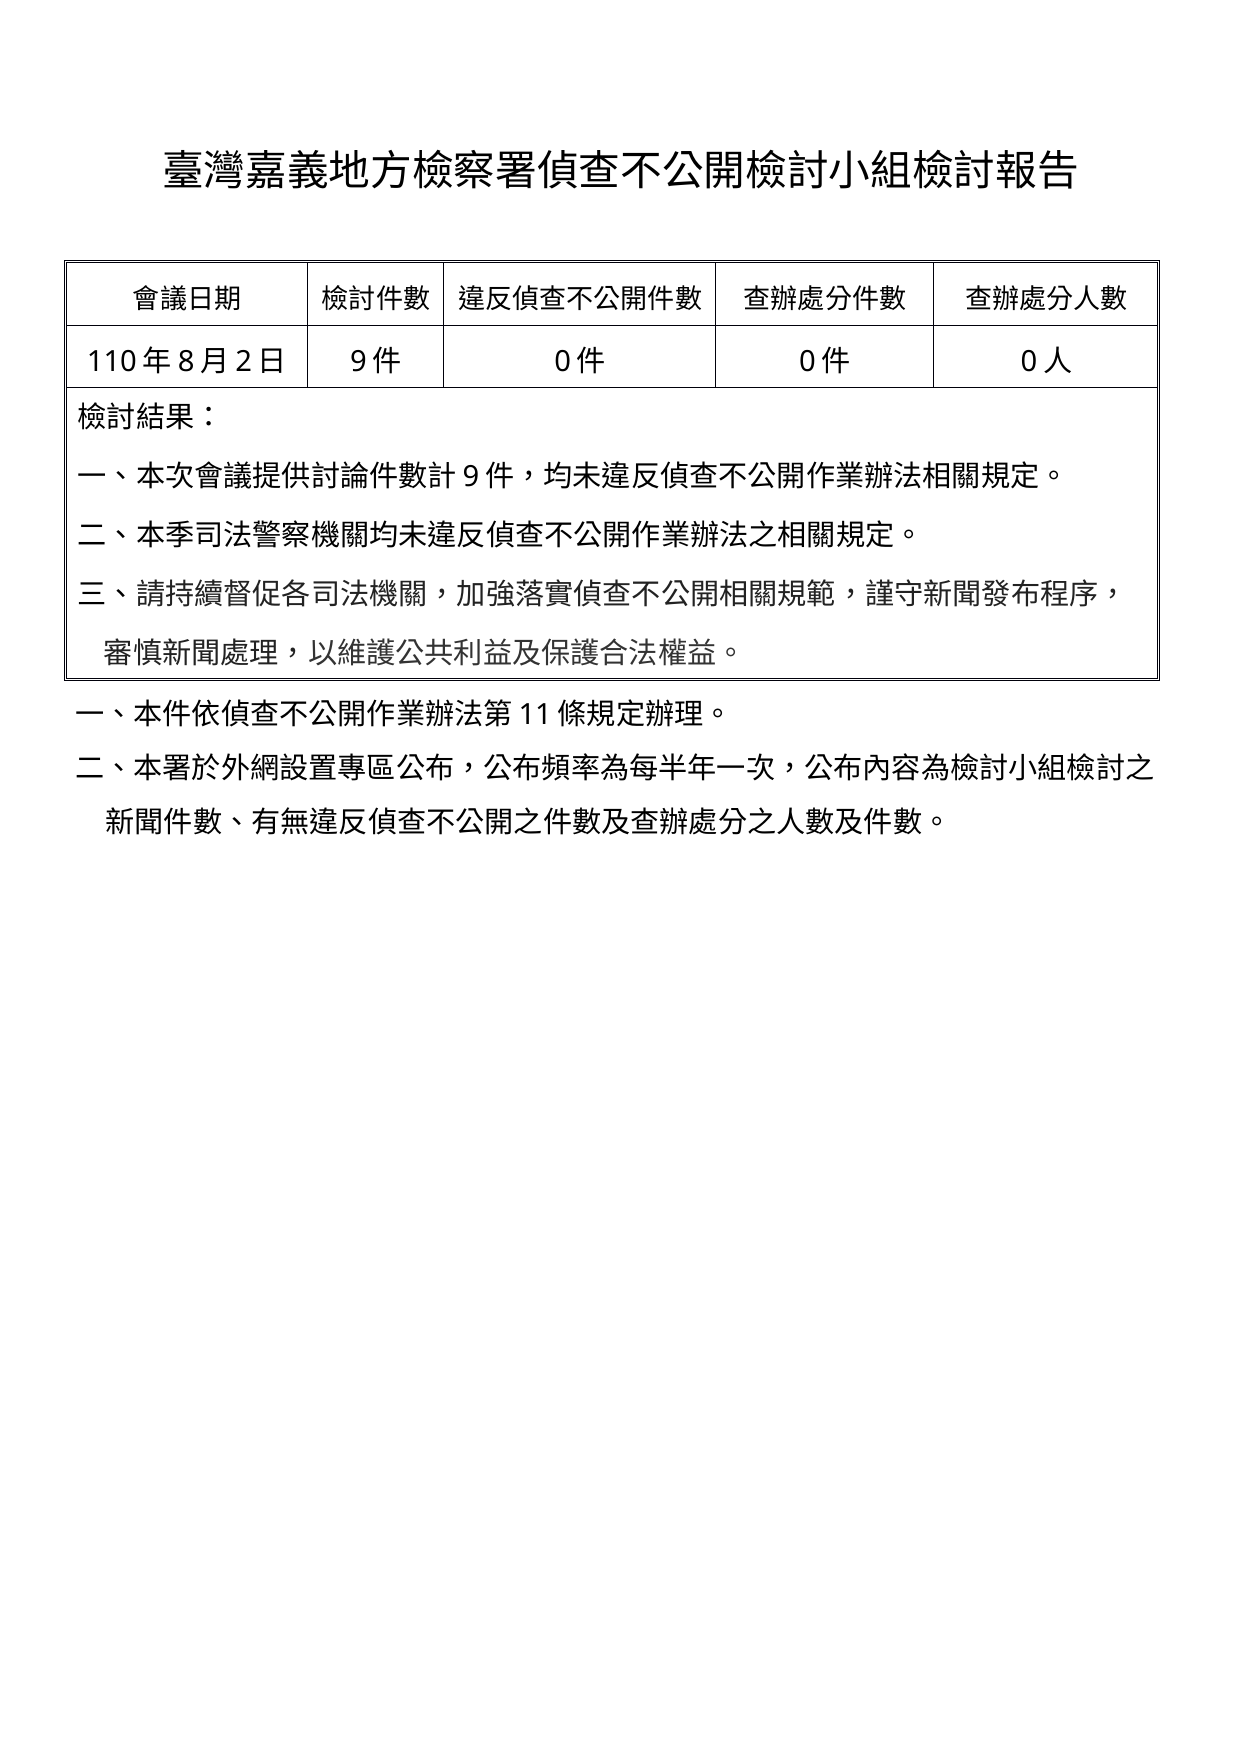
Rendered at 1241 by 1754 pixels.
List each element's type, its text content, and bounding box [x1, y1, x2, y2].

table_cell 0人 [934, 326, 1157, 387]
table_header 會議日期 [67, 263, 307, 325]
table_cell 9件 [308, 326, 443, 387]
table_cell 0件 [716, 326, 933, 387]
table_header 違反偵查不公開件數 [444, 263, 715, 325]
table_cell 110年8月2日 [67, 326, 307, 387]
table_cell 檢討結果： 一、本次會議提供討論件數計9件，均未違反偵查不公開作業辦法相關規定。 二、本季司法警察機關均未違反偵查不公開作業辦法之相關規定。 三、請持續督促各司法機關，加強落實偵查不公開相關規範，謹守新聞發布程序， 審慎新聞處理，以維護公共利益及保護合法權益。 [67, 388, 1157, 678]
table_header 查辦處分人數 [934, 263, 1157, 325]
text 臺灣嘉義地方檢察署偵查不公開檢討小組檢討報告 [75, 137, 1165, 198]
list 二、本署於外網設置專區公布，公布頻率為每半年一次，公布內容為檢討小組檢討之 [75, 735, 1165, 789]
table_header 檢討件數 [308, 263, 443, 325]
table_header 查辦處分件數 [716, 263, 933, 325]
list 一、本件依偵查不公開作業辦法第11條規定辦理。 [75, 681, 1165, 735]
table_cell 0件 [444, 326, 715, 387]
list 新聞件數、有無違反偵查不公開之件數及查辦處分之人數及件數。 [75, 789, 1165, 843]
